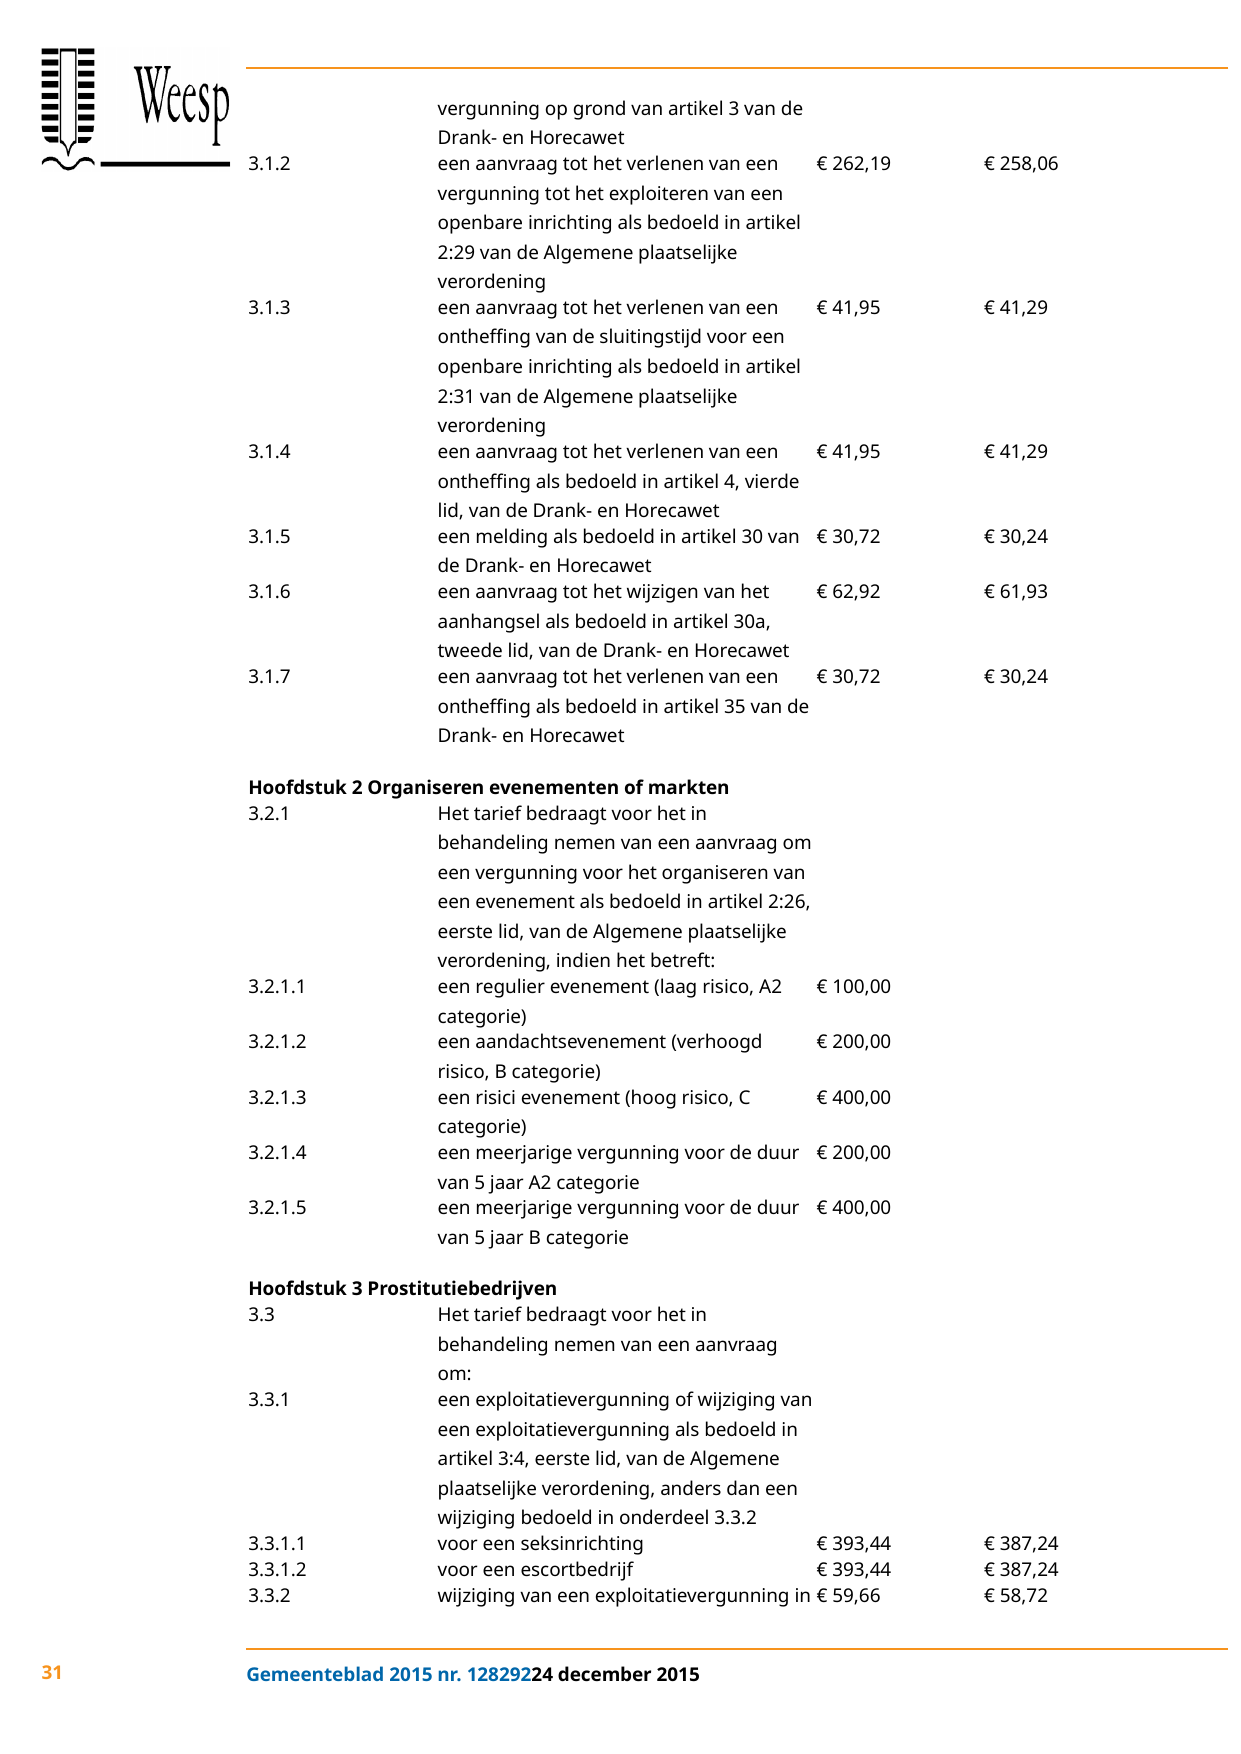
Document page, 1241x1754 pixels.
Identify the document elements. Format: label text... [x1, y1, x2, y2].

table_cell 3.2.1.3 [248, 1084, 437, 1139]
table_cell € 30,72 [816, 523, 984, 578]
table_cell 3.3.1 [248, 1386, 437, 1530]
table_cell € 262,19 [816, 150, 984, 294]
table_cell € 200,00 [816, 1029, 984, 1084]
picture [41, 47, 231, 172]
table_cell 3.1.5 [248, 523, 437, 578]
table_cell [984, 748, 1152, 774]
table_cell een melding als bedoeld in artikel 30 van de Drank- en Horecawet [438, 523, 816, 578]
table_cell voor een seksinrichting [438, 1530, 816, 1556]
table_cell [816, 774, 984, 800]
table_cell 3.1.2 [248, 150, 437, 294]
table_cell € 200,00 [816, 1139, 984, 1194]
table_cell [984, 1250, 1152, 1276]
table_cell 3.2.1.5 [248, 1195, 437, 1250]
table_cell [984, 774, 1152, 800]
table_cell € 400,00 [816, 1084, 984, 1139]
table_cell € 61,93 [984, 579, 1152, 663]
table_cell een aanvraag tot het verlenen van een ontheffing als bedoeld in artikel 35 van de Drank- en Horecawet [438, 663, 816, 748]
table_cell een regulier evenement (laag risico, A2 categorie) [438, 973, 816, 1029]
table_cell [816, 800, 984, 973]
table_cell [816, 1250, 984, 1276]
table_cell [248, 1250, 437, 1276]
table_cell [984, 1084, 1152, 1139]
table_cell een meerjarige vergunning voor de duur van 5 jaar B categorie [438, 1195, 816, 1250]
table_cell 3.2.1 [248, 800, 437, 973]
table_cell een aanvraag tot het wijzigen van het aanhangsel als bedoeld in artikel 30a, tweede lid, van de Drank- en Horecawet [438, 579, 816, 663]
table_cell € 41,29 [984, 438, 1152, 523]
table_cell [984, 1301, 1152, 1386]
table_cell [984, 800, 1152, 973]
table_cell € 58,72 [984, 1582, 1152, 1607]
table_cell [984, 1029, 1152, 1084]
table_cell een aanvraag tot het verlenen van een ontheffing van de sluitingstijd voor een openbare inrichting als bedoeld in artikel 2:31 van de Algemene plaatselijke verordening [438, 294, 816, 438]
table_cell [816, 748, 984, 774]
table_cell [984, 973, 1152, 1029]
table_cell € 59,66 [816, 1582, 984, 1607]
table_cell 3.2.1.2 [248, 1029, 437, 1084]
table_cell 3.3.2 [248, 1582, 437, 1607]
table_cell € 41,95 [816, 438, 984, 523]
table_cell € 387,24 [984, 1530, 1152, 1556]
table_cell [816, 1276, 984, 1301]
table_cell [816, 1386, 984, 1530]
table_cell 3.3 [248, 1301, 437, 1386]
table_cell [816, 1301, 984, 1386]
table_cell een aandachtsevenement (verhoogd risico, B categorie) [438, 1029, 816, 1084]
table_cell € 393,44 [816, 1530, 984, 1556]
table_cell 3.2.1.4 [248, 1139, 437, 1194]
table_cell [248, 95, 437, 150]
table_cell Hoofdstuk 2 Organiseren evenementen of markten [248, 774, 816, 800]
table_cell [438, 748, 816, 774]
table_cell vergunning op grond van artikel 3 van de Drank- en Horecawet [438, 95, 816, 150]
table_cell wijziging van een exploitatievergunning in [438, 1582, 816, 1607]
table_cell [984, 1276, 1152, 1301]
table_cell [984, 1139, 1152, 1194]
table_cell een meerjarige vergunning voor de duur van 5 jaar A2 categorie [438, 1139, 816, 1194]
table_cell 3.1.7 [248, 663, 437, 748]
table_cell € 387,24 [984, 1556, 1152, 1582]
table_cell [438, 1250, 816, 1276]
table_cell € 30,24 [984, 663, 1152, 748]
table_cell € 30,72 [816, 663, 984, 748]
table_cell [984, 95, 1152, 150]
table_cell [984, 1386, 1152, 1530]
table_cell Hoofdstuk 3 Prostitutiebedrijven [248, 1276, 816, 1301]
table_cell voor een escortbedrijf [438, 1556, 816, 1582]
table_cell 3.3.1.2 [248, 1556, 437, 1582]
table_cell 3.1.4 [248, 438, 437, 523]
table_cell Het tarief bedraagt voor het in behandeling nemen van een aanvraag om een vergunning voor het organiseren van een evenement als bedoeld in artikel 2:26, eerste lid, van de Algemene plaatselijke verordening, indien het betreft: [438, 800, 816, 973]
table_cell 3.1.6 [248, 579, 437, 663]
table_cell € 41,95 [816, 294, 984, 438]
table_cell een aanvraag tot het verlenen van een ontheffing als bedoeld in artikel 4, vierde lid, van de Drank- en Horecawet [438, 438, 816, 523]
table_cell € 30,24 [984, 523, 1152, 578]
table_cell een exploitatievergunning of wijziging van een exploitatievergunning als bedoeld in artikel 3:4, eerste lid, van de Algemene plaatselijke verordening, anders dan een wijziging bedoeld in onderdeel 3.3.2 [438, 1386, 816, 1530]
table_cell een aanvraag tot het verlenen van een vergunning tot het exploiteren van een openbare inrichting als bedoeld in artikel 2:29 van de Algemene plaatselijke verordening [438, 150, 816, 294]
table_cell 3.3.1.1 [248, 1530, 437, 1556]
table_cell € 100,00 [816, 973, 984, 1029]
table_cell een risici evenement (hoog risico, C categorie) [438, 1084, 816, 1139]
table_cell € 258,06 [984, 150, 1152, 294]
table_cell 3.1.3 [248, 294, 437, 438]
table_cell Het tarief bedraagt voor het in behandeling nemen van een aanvraag om: [438, 1301, 816, 1386]
table_cell € 400,00 [816, 1195, 984, 1250]
table_cell 3.2.1.1 [248, 973, 437, 1029]
table_cell € 41,29 [984, 294, 1152, 438]
table_cell € 62,92 [816, 579, 984, 663]
table_cell [816, 95, 984, 150]
table_cell € 393,44 [816, 1556, 984, 1582]
table_cell [248, 748, 437, 774]
table_cell [984, 1195, 1152, 1250]
